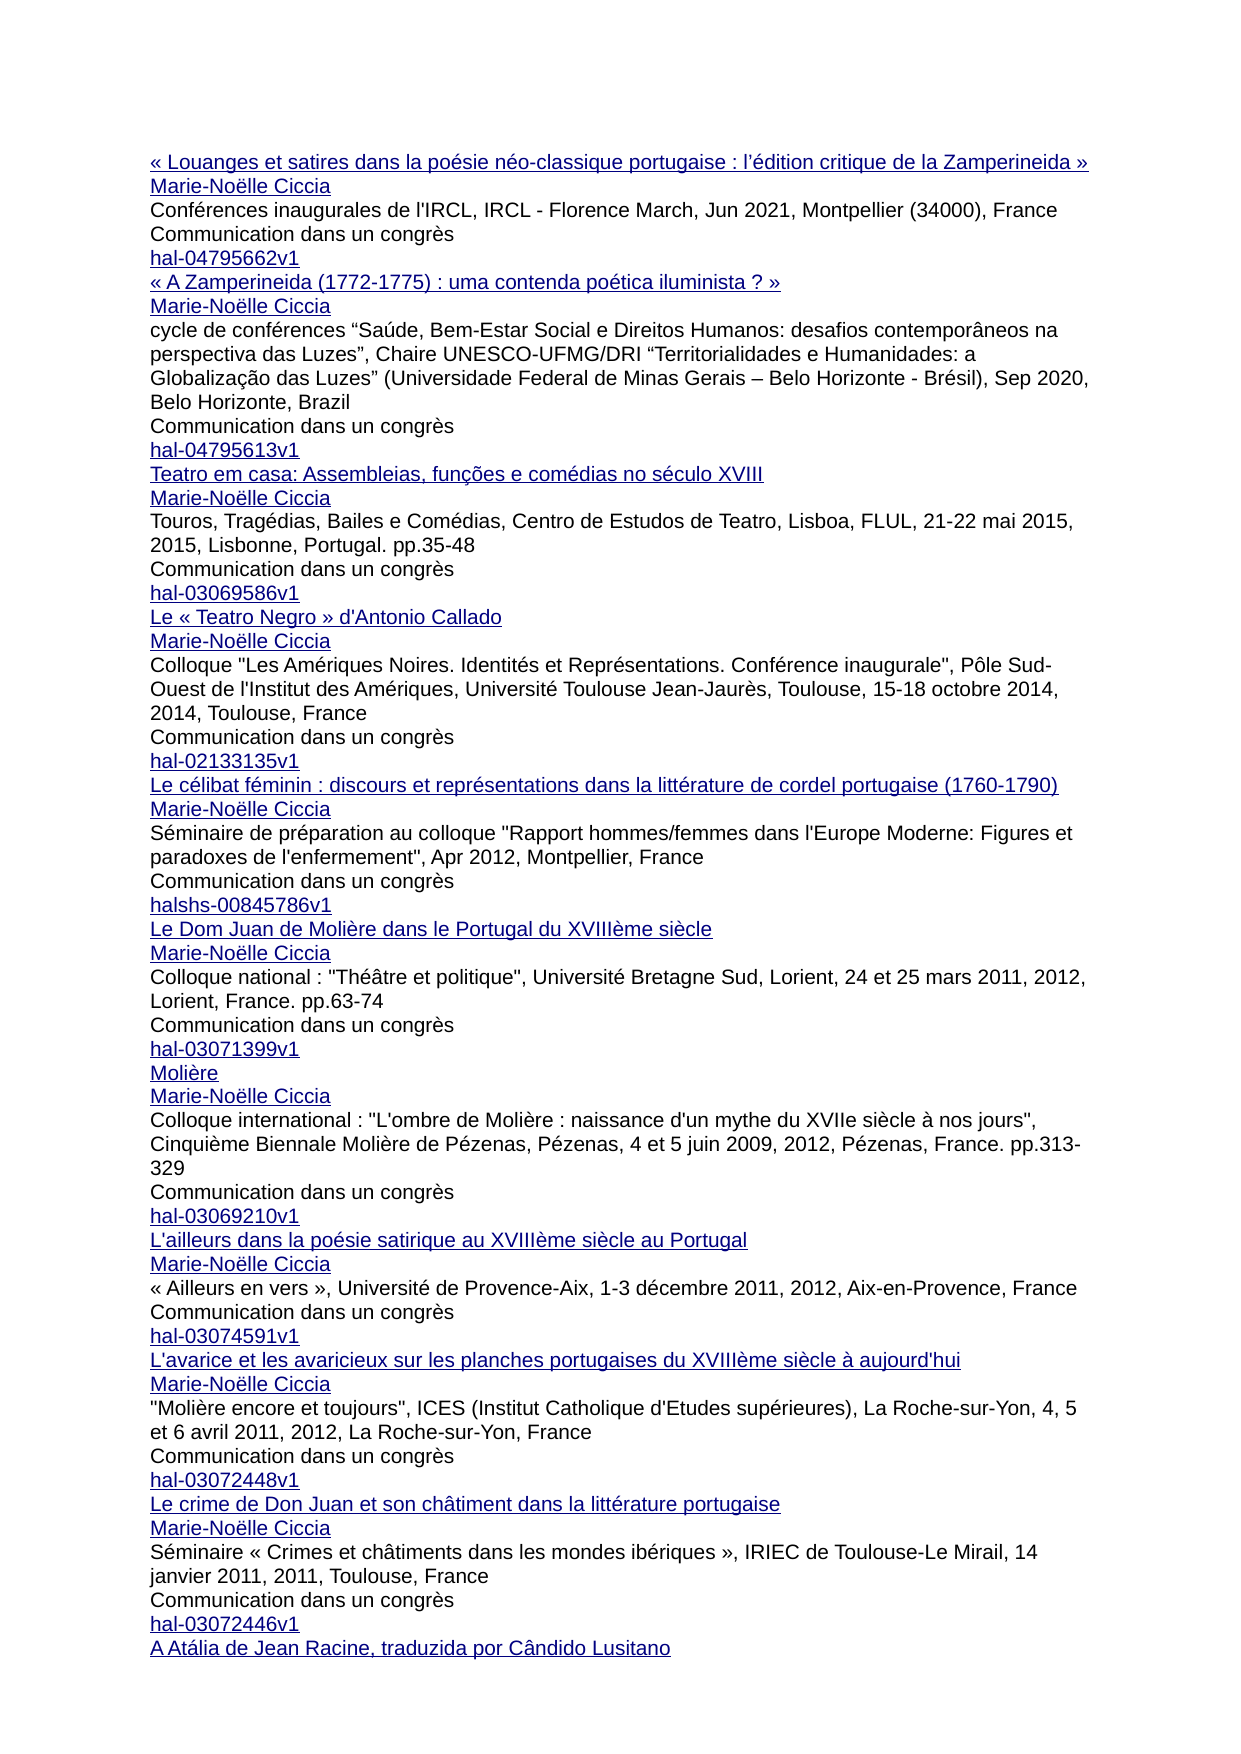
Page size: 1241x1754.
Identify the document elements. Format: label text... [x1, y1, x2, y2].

table_cell Le « Teatro Negro » d'Antonio Callado Marie-Noëlle Ciccia Colloque "Les Amériques Noires. Identités et Représentations. Conférence inaugurale", Pôle Sud-Ouest de l'Institut des Amériques, Université Toulouse Jean-Jaurès, Toulouse, 15-18 octobre 2014, 2014, Toulouse, France Communication dans un congrès hal-02133135v1 [150, 605, 1090, 773]
table_cell « A Zamperineida (1772-1775) : uma contenda poética iluminista ? » Marie-Noëlle Ciccia cycle de conférences “Saúde, Bem-Estar Social e Direitos Humanos: desafios contemporâneos na perspectiva das Luzes”, Chaire UNESCO-UFMG/DRI “Territorialidades e Humanidades: a Globalização das Luzes” (Universidade Federal de Minas Gerais – Belo Horizonte - Brésil), Sep 2020, Belo Horizonte, Brazil Communication dans un congrès hal-04795613v1 [150, 270, 1090, 461]
table_cell Le Dom Juan de Molière dans le Portugal du XVIIIème siècle Marie-Noëlle Ciccia Colloque national : "Théâtre et politique", Université Bretagne Sud, Lorient, 24 et 25 mars 2011, 2012, Lorient, France. pp.63-74 Communication dans un congrès hal-03071399v1 [150, 917, 1090, 1060]
table_cell A Atália de Jean Racine, traduzida por Cândido Lusitano [150, 1635, 1090, 1659]
table_cell L'avarice et les avaricieux sur les planches portugaises du XVIIIème siècle à aujourd'hui Marie-Noëlle Ciccia "Molière encore et toujours", ICES (Institut Catholique d'Etudes supérieures), La Roche-sur-Yon, 4, 5 et 6 avril 2011, 2012, La Roche-sur-Yon, France Communication dans un congrès hal-03072448v1 [150, 1348, 1090, 1492]
table_cell Molière Marie-Noëlle Ciccia Colloque international : "L'ombre de Molière : naissance d'un mythe du XVIIe siècle à nos jours", Cinquième Biennale Molière de Pézenas, Pézenas, 4 et 5 juin 2009, 2012, Pézenas, France. pp.313-329 Communication dans un congrès hal-03069210v1 [150, 1060, 1090, 1228]
table_cell Teatro em casa: Assembleias, funções e comédias no século XVIII Marie-Noëlle Ciccia Touros, Tragédias, Bailes e Comédias, Centro de Estudos de Teatro, Lisboa, FLUL, 21-22 mai 2015, 2015, Lisbonne, Portugal. pp.35-48 Communication dans un congrès hal-03069586v1 [150, 461, 1090, 605]
table_cell « Louanges et satires dans la poésie néo-classique portugaise : l’édition critique de la Zamperineida » Marie-Noëlle Ciccia Conférences inaugurales de l'IRCL, IRCL - Florence March, Jun 2021, Montpellier (34000), France Communication dans un congrès hal-04795662v1 [150, 150, 1090, 270]
table_cell Le crime de Don Juan et son châtiment dans la littérature portugaise Marie-Noëlle Ciccia Séminaire « Crimes et châtiments dans les mondes ibériques », IRIEC de Toulouse-Le Mirail, 14 janvier 2011, 2011, Toulouse, France Communication dans un congrès hal-03072446v1 [150, 1492, 1090, 1635]
table_cell L'ailleurs dans la poésie satirique au XVIIIème siècle au Portugal Marie-Noëlle Ciccia « Ailleurs en vers », Université de Provence-Aix, 1-3 décembre 2011, 2012, Aix-en-Provence, France Communication dans un congrès hal-03074591v1 [150, 1228, 1090, 1348]
table_cell Le célibat féminin : discours et représentations dans la littérature de cordel portugaise (1760-1790) Marie-Noëlle Ciccia Séminaire de préparation au colloque "Rapport hommes/femmes dans l'Europe Moderne: Figures et paradoxes de l'enfermement", Apr 2012, Montpellier, France Communication dans un congrès halshs-00845786v1 [150, 773, 1090, 917]
